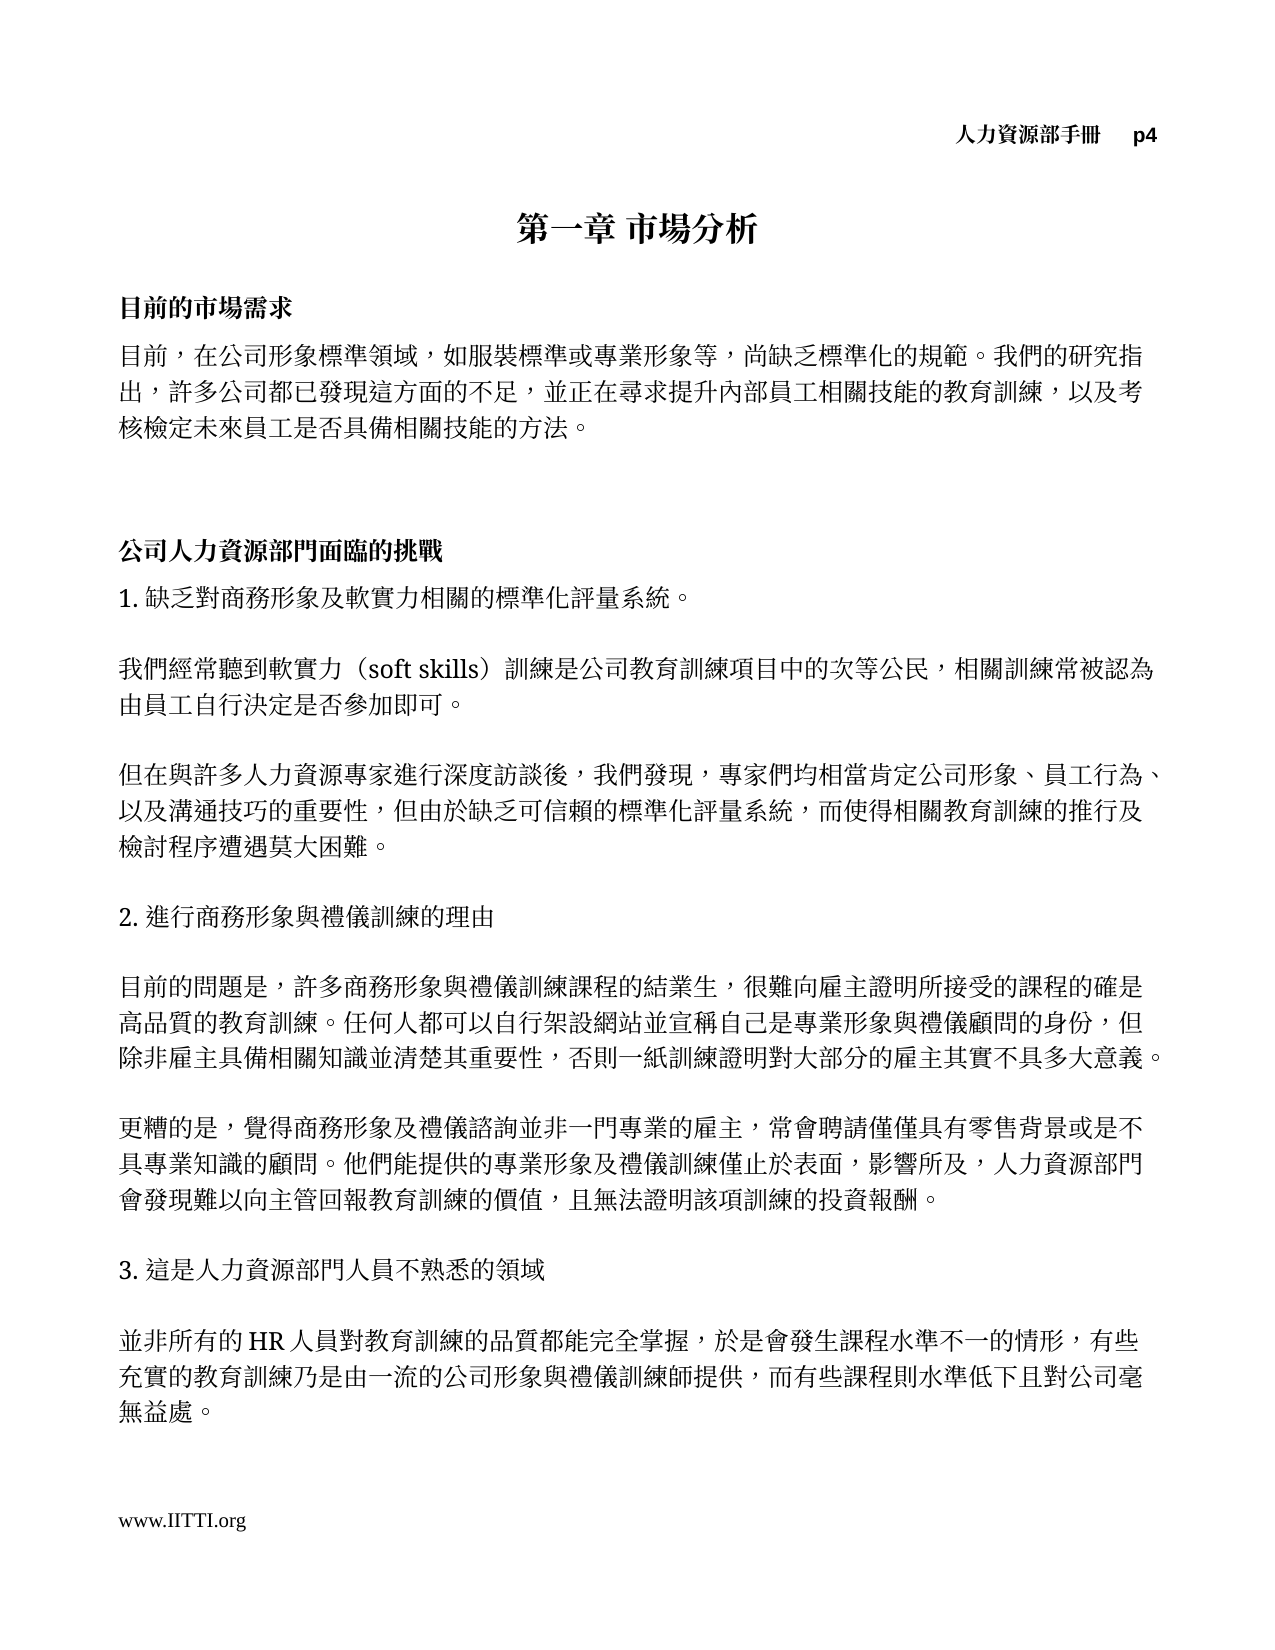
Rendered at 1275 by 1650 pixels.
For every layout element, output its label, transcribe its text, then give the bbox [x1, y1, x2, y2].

text 目前的問題是，許多商務形象與禮儀訓練課程的結業生，很難向雇主證明所接受的課程的確是高品質的教育訓練。任何人都可以自行架設網站並宣稱自己是專業形象與禮儀顧問的身份，但除非雇主具備相關知識並清楚其重要性，否則一紙訓練證明對大部分的雇主其實不具多大意義。 [118, 967, 1157, 1075]
text 1. 缺乏對商務形象及軟實力相關的標準化評量系統。 我們經常聽到軟實力（soft skills）訓練是公司教育訓練項目中的次等公民，相關訓練常被認為由員工自行決定是否參加即可。 但在與許多人力資源專家進行深度訪談後，我們發現，專家們均相當肯定公司形象、員工行為、以及溝通技巧的重要性，但由於缺乏可信賴的標準化評量系統，而使得相關教育訓練的推行及檢討程序遭遇莫大困難。 2. 進行商務形象與禮儀訓練的理由 [118, 579, 1157, 933]
subtitle 第一章 市場分析 [118, 203, 1157, 251]
subtitle 公司人力資源部門面臨的挑戰 [118, 531, 1157, 567]
subtitle 目前的市場需求 [118, 288, 1157, 324]
text [118, 1429, 1157, 1463]
text 目前，在公司形象標準領域，如服裝標準或專業形象等，尚缺乏標準化的規範。我們的研究指出，許多公司都已發現這方面的不足，並正在尋求提升內部員工相關技能的教育訓練，以及考核檢定未來員工是否具備相關技能的方法。 [118, 337, 1157, 445]
text 更糟的是，覺得商務形象及禮儀諮詢並非一門專業的雇主，常會聘請僅僅具有零售背景或是不具專業知識的顧問。他們能提供的專業形象及禮儀訓練僅止於表面，影響所及，人力資源部門會發現難以向主管回報教育訓練的價值，且無法證明該項訓練的投資報酬。 [118, 1109, 1157, 1217]
text 3. 這是人力資源部門人員不熟悉的領域 [118, 1217, 1157, 1287]
text 並非所有的HR人員對教育訓練的品質都能完全掌握，於是會發生課程水準不一的情形，有些充實的教育訓練乃是由一流的公司形象與禮儀訓練師提供，而有些課程則水準低下且對公司毫無益處。 [118, 1287, 1157, 1429]
